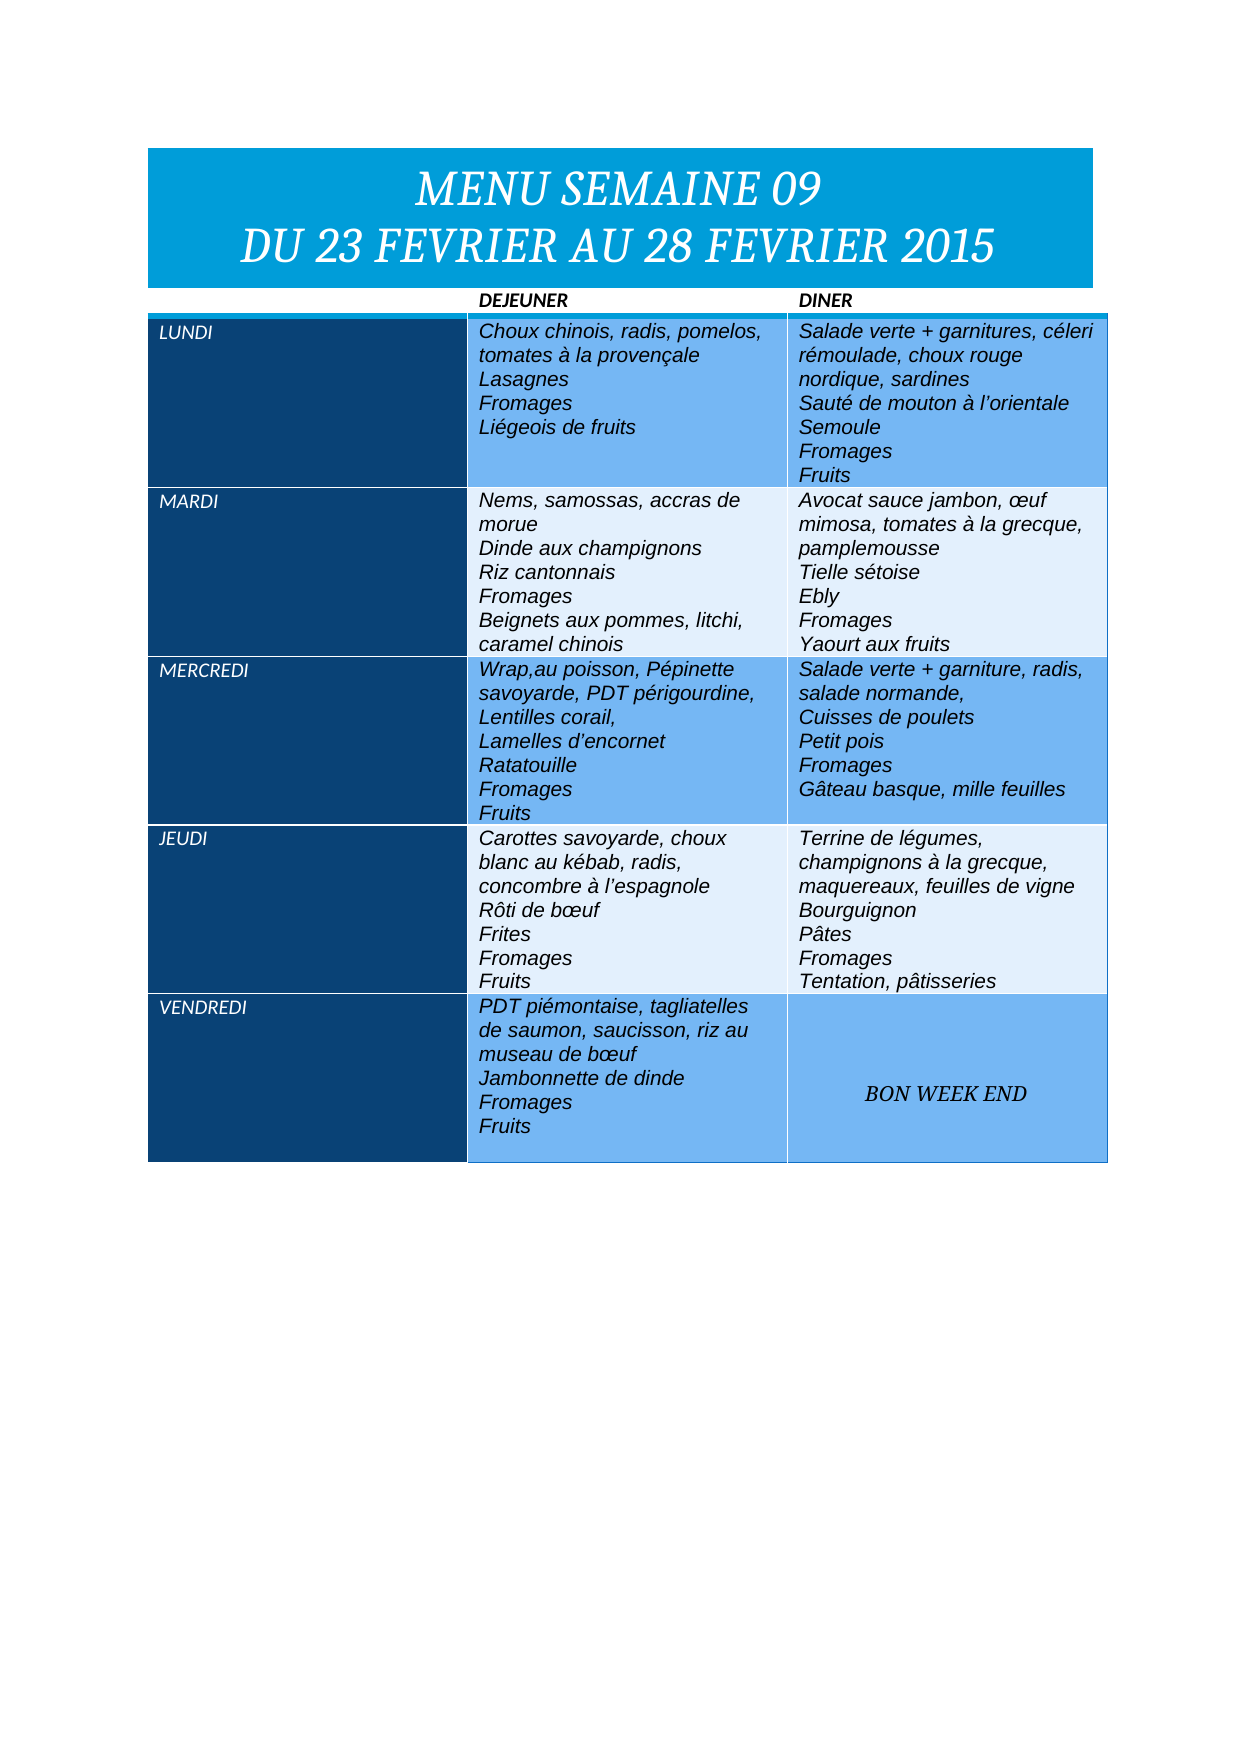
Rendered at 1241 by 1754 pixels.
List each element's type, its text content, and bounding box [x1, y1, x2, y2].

table_cell Avocat sauce jambon, œuf mimosa, tomates à la grecque, pamplemousse Tielle sétoise Ebly Fromages Yaourt aux fruits [788, 488, 1107, 656]
table_cell Salade verte + garnitures, céleri rémoulade, choux rouge nordique, sardines Sauté de mouton à l’orientale Semoule Fromages Fruits [788, 319, 1107, 487]
table_cell Wrap,au poisson, Pépinette savoyarde, PDT périgourdine, Lentilles corail, Lamelles d’encornet Ratatouille Fromages Fruits [468, 657, 787, 824]
table_cell Nems, samossas, accras de morue Dinde aux champignons Riz cantonnais Fromages Beignets aux pommes, litchi, caramel chinois [468, 488, 787, 656]
table_cell PDT piémontaise, tagliatelles de saumon, saucisson, riz au museau de bœuf Jambonnette de dinde Fromages Fruits [468, 994, 787, 1162]
table_cell MERCREDI [148, 657, 467, 824]
table_cell Carottes savoyarde, choux blanc au kébab, radis, concombre à l’espagnole Rôti de bœuf Frites Fromages Fruits [468, 826, 787, 993]
table_cell LUNDI [148, 319, 467, 487]
table_cell Terrine de légumes, champignons à la grecque, maquereaux, feuilles de vigne Bourguignon Pâtes Fromages Tentation, pâtisseries [788, 826, 1107, 993]
table_cell VENDREDI [148, 994, 467, 1162]
table_header DINER [787, 288, 1107, 313]
table_cell JEUDI [148, 826, 467, 993]
table_cell Choux chinois, radis, pomelos, tomates à la provençale Lasagnes Fromages Liégeois de fruits [468, 319, 787, 487]
table_cell MARDI [148, 488, 467, 656]
text DU 23 FEVRIER AU 28 FEVRIER 2015 [148, 205, 1093, 275]
table_cell Salade verte + garniture, radis, salade normande, Cuisses de poulets Petit pois Fromages Gâteau basque, mille feuilles [788, 657, 1107, 824]
table_cell BON WEEK END [788, 994, 1107, 1162]
table_header DEJEUNER [468, 288, 787, 313]
table_header [148, 288, 467, 313]
text MENU SEMAINE 09 [148, 160, 1093, 205]
